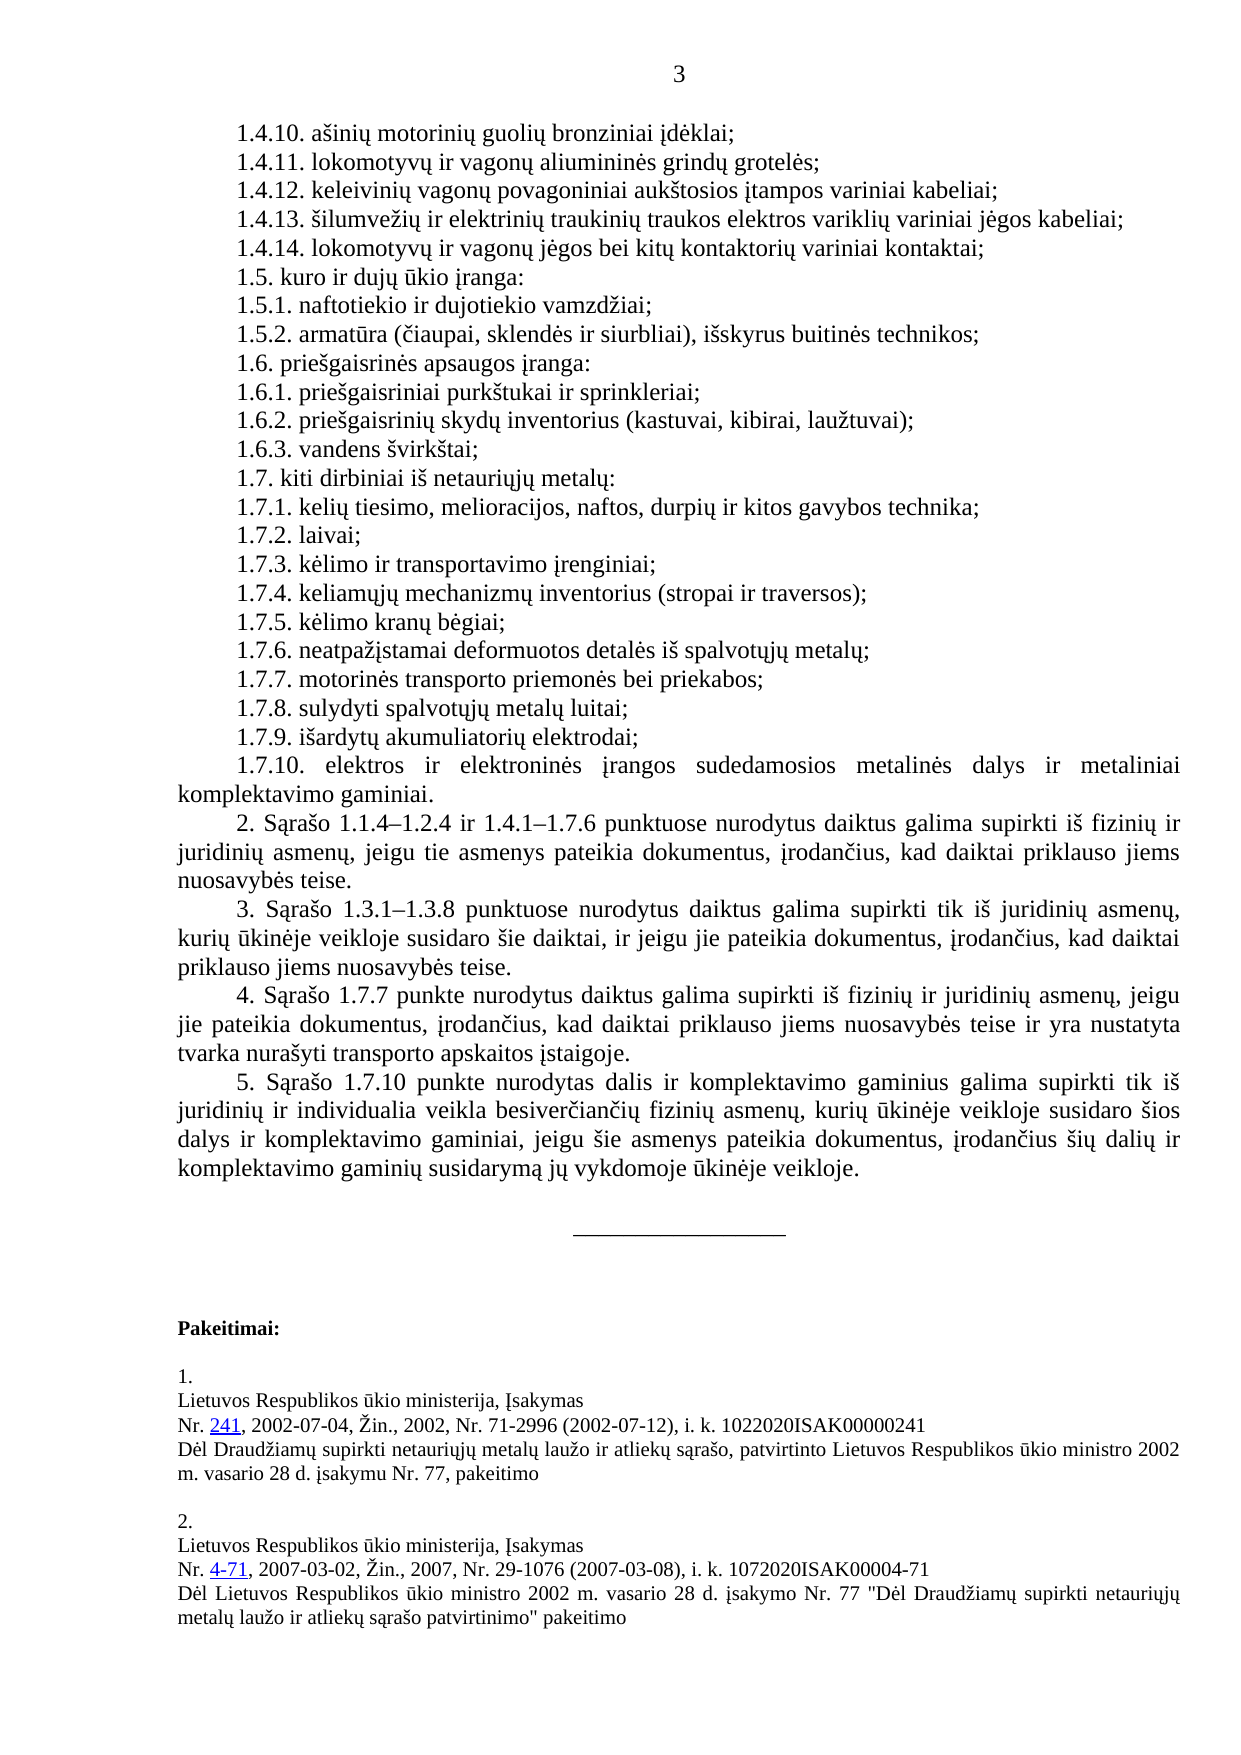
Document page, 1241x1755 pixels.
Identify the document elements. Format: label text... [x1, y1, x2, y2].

text 4. Sąrašo 1.7.7 punkte nurodytus daiktus galima supirkti iš fizinių ir juridinių asmenų, jeigu jie pateikia dokumentus, įrodančius, kad daiktai priklauso jiems nuosavybės teise ir yra nustatyta tvarka nurašyti transporto apskaitos įstaigoje. [177, 981, 1181, 1067]
text Pakeitimai: [177, 1316, 1181, 1340]
text _________________ [177, 1211, 1181, 1239]
text Nr. 4-71, 2007-03-02, Žin., 2007, Nr. 29-1076 (2007-03-08), i. k. 1072020ISAK00004-71 [177, 1557, 1181, 1581]
text 1.7.1. kelių tiesimo, melioracijos, naftos, durpių ir kitos gavybos technika; [177, 492, 1181, 521]
text 2. [177, 1509, 1181, 1533]
text 1.5.2. armatūra (čiaupai, sklendės ir siurbliai), išskyrus buitinės technikos; [177, 319, 1181, 348]
text Lietuvos Respublikos ūkio ministerija, Įsakymas [177, 1533, 1181, 1557]
text 1.6.2. priešgaisrinių skydų inventorius (kastuvai, kibirai, laužtuvai); [177, 406, 1181, 434]
text 1.7.2. laivai; [177, 521, 1181, 549]
text 1.6. priešgaisrinės apsaugos įranga: [177, 348, 1181, 377]
text 1.6.3. vandens švirkštai; [177, 434, 1181, 463]
text 1.7.5. kėlimo kranų bėgiai; [177, 607, 1181, 636]
text 1.7.9. išardytų akumuliatorių elektrodai; [177, 722, 1181, 751]
text 1.6.1. priešgaisriniai purkštukai ir sprinkleriai; [177, 377, 1181, 406]
text 1.4.11. lokomotyvų ir vagonų aliumininės grindų grotelės; [177, 147, 1181, 176]
text 1. [177, 1364, 1181, 1388]
text 3. Sąrašo 1.3.1–1.3.8 punktuose nurodytus daiktus galima supirkti tik iš juridinių asmenų, kurių ūkinėje veikloje susidaro šie daiktai, ir jeigu jie pateikia dokumentus, įrodančius, kad daiktai priklauso jiems nuosavybės teise. [177, 894, 1181, 981]
text 1.7.7. motorinės transporto priemonės bei priekabos; [177, 664, 1181, 693]
text 1.7.4. keliamųjų mechanizmų inventorius (stropai ir traversos); [177, 578, 1181, 607]
text 1.5.1. naftotiekio ir dujotiekio vamzdžiai; [177, 291, 1181, 319]
text 2. Sąrašo 1.1.4–1.2.4 ir 1.4.1–1.7.6 punktuose nurodytus daiktus galima supirkti iš fizinių ir juridinių asmenų, jeigu tie asmenys pateikia dokumentus, įrodančius, kad daiktai priklauso jiems nuosavybės teise. [177, 808, 1181, 894]
text 1.7.8. sulydyti spalvotųjų metalų luitai; [177, 693, 1181, 722]
text 1.4.14. lokomotyvų ir vagonų jėgos bei kitų kontaktorių variniai kontaktai; [177, 233, 1181, 262]
text 1.7.3. kėlimo ir transportavimo įrenginiai; [177, 549, 1181, 578]
text 1.7.10. elektros ir elektroninės įrangos sudedamosios metalinės dalys ir metaliniai komplektavimo gaminiai. [177, 751, 1181, 808]
text Lietuvos Respublikos ūkio ministerija, Įsakymas [177, 1388, 1181, 1412]
text 1.4.12. keleivinių vagonų povagoniniai aukštosios įtampos variniai kabeliai; [177, 176, 1181, 204]
text 1.7. kiti dirbiniai iš netauriųjų metalų: [177, 463, 1181, 492]
text 1.7.6. neatpažįstamai deformuotos detalės iš spalvotųjų metalų; [177, 636, 1181, 664]
text 1.4.10. ašinių motorinių guolių bronziniai įdėklai; [177, 118, 1181, 147]
text 1.4.13. šilumvežių ir elektrinių traukinių traukos elektros variklių variniai jėgos kabeliai; [177, 204, 1181, 233]
text 5. Sąrašo 1.7.10 punkte nurodytas dalis ir komplektavimo gaminius galima supirkti tik iš juridinių ir individualia veikla besiverčiančių fizinių asmenų, kurių ūkinėje veikloje susidaro šios dalys ir komplektavimo gaminiai, jeigu šie asmenys pateikia dokumentus, įrodančius šių dalių ir komplektavimo gaminių susidarymą jų vykdomoje ūkinėje veikloje. [177, 1067, 1181, 1182]
text 1.5. kuro ir dujų ūkio įranga: [177, 262, 1181, 291]
text Dėl Draudžiamų supirkti netauriųjų metalų laužo ir atliekų sąrašo, patvirtinto Lietuvos Respublikos ūkio ministro 2002 m. vasario 28 d. įsakymu Nr. 77, pakeitimo [177, 1437, 1181, 1485]
text Dėl Lietuvos Respublikos ūkio ministro 2002 m. vasario 28 d. įsakymo Nr. 77 "Dėl Draudžiamų supirkti netauriųjų metalų laužo ir atliekų sąrašo patvirtinimo" pakeitimo [177, 1581, 1181, 1629]
text Nr. 241, 2002-07-04, Žin., 2002, Nr. 71-2996 (2002-07-12), i. k. 1022020ISAK00000241 [177, 1412, 1181, 1437]
